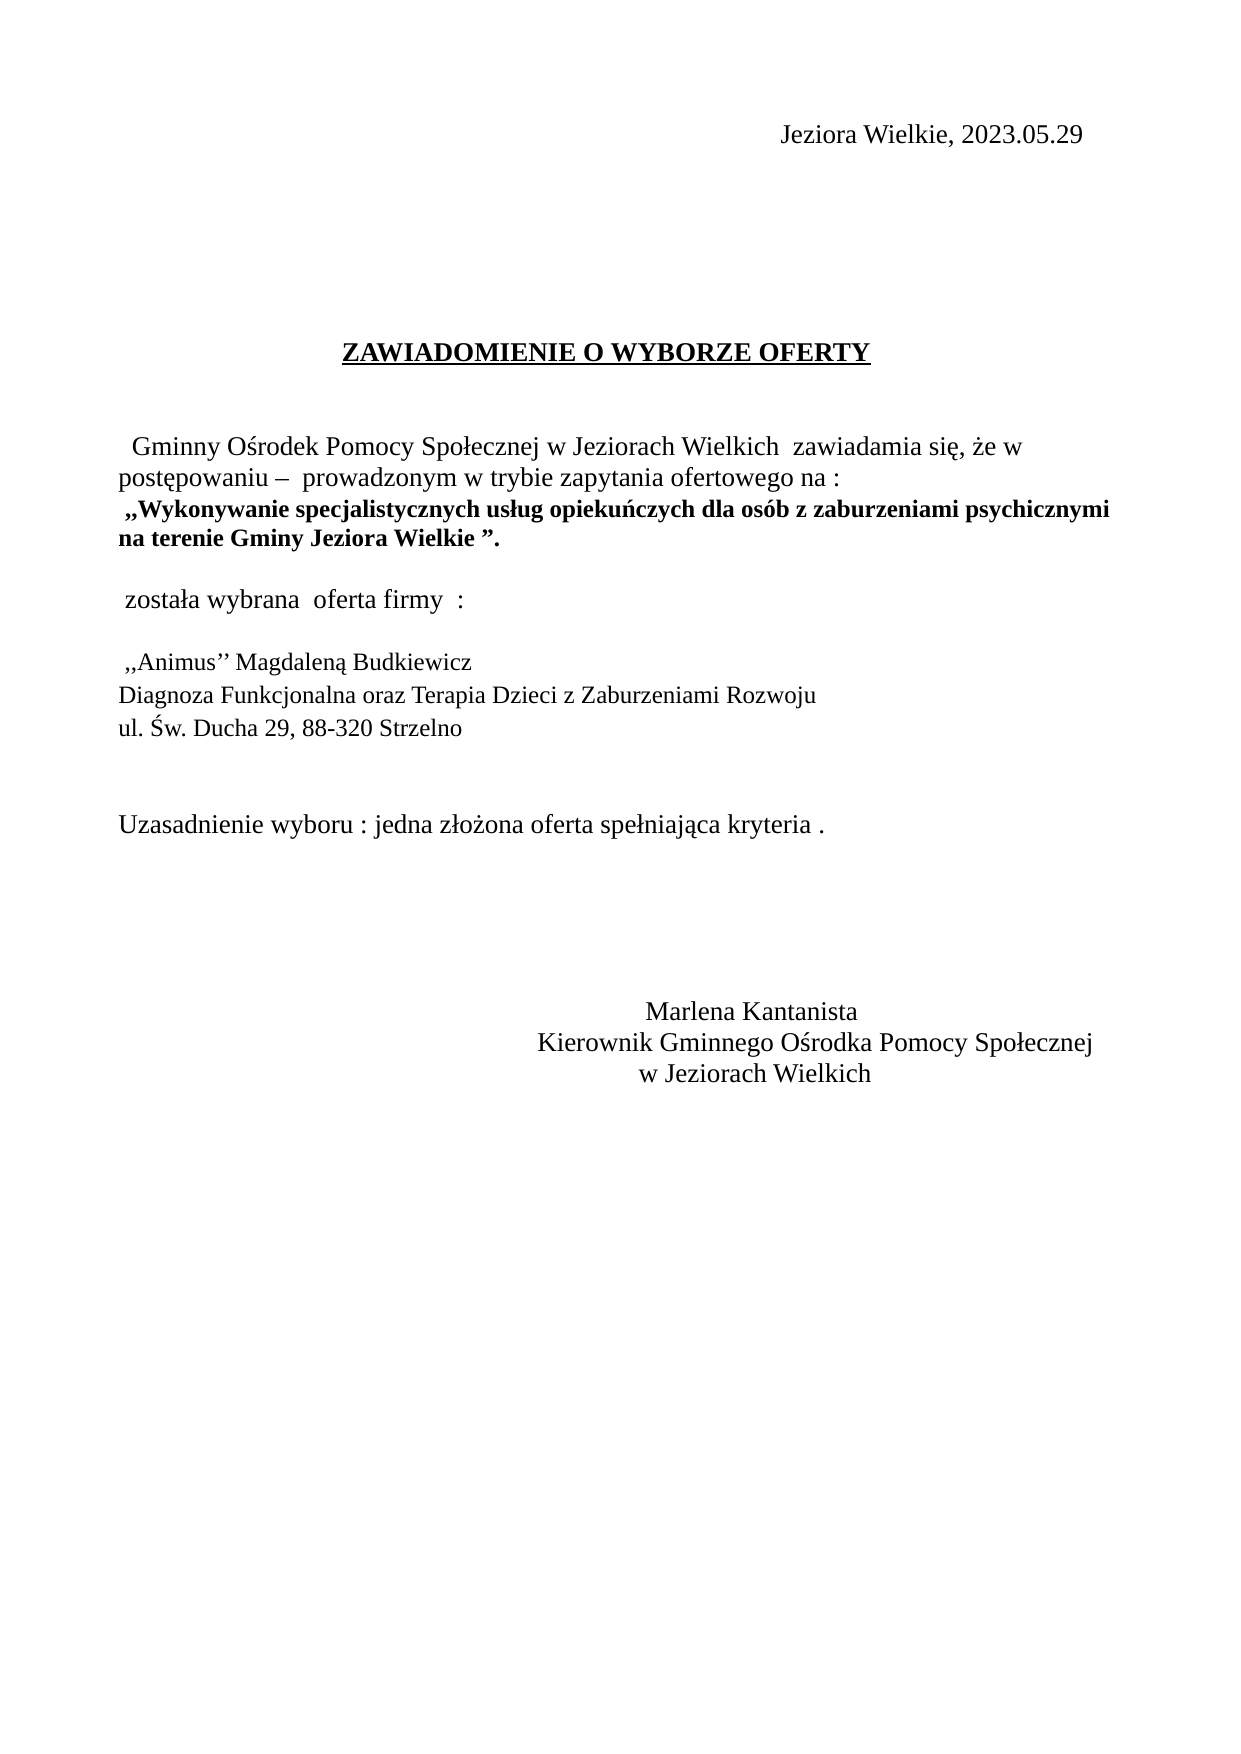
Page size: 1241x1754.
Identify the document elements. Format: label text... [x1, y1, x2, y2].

text Jeziora Wielkie, 2023.05.29 [118, 118, 1122, 149]
text Marlena Kantanista [118, 995, 1122, 1026]
text Kierownik Gminnego Ośrodka Pomocy Społecznej [118, 1026, 1122, 1058]
text Diagnoza Funkcjonalna oraz Terapia Dzieci z Zaburzeniami Rozwoju [118, 680, 1122, 709]
text ,,Animus’’ Magdaleną Budkiewicz [118, 647, 1122, 676]
text w Jeziorach Wielkich [118, 1058, 1122, 1089]
text została wybrana oferta firmy : [118, 583, 1122, 614]
text ZAWIADOMIENIE O WYBORZE OFERTY [118, 336, 1122, 367]
text Gminny Ośrodek Pomocy Społecznej w Jeziorach Wielkich zawiadamia się, że w postępowaniu – prowadzonym w trybie zapytania ofertowego na : [118, 429, 1122, 492]
text ul. Św. Ducha 29, 88-320 Strzelno [118, 713, 1122, 742]
text ,,Wykonywanie specjalistycznych usług opiekuńczych dla osób z zaburzeniami psychicznymi na terenie Gminy Jeziora Wielkie ”. [118, 492, 1122, 552]
text Uzasadnienie wyboru : jedna złożona oferta spełniająca kryteria . [118, 808, 1122, 839]
